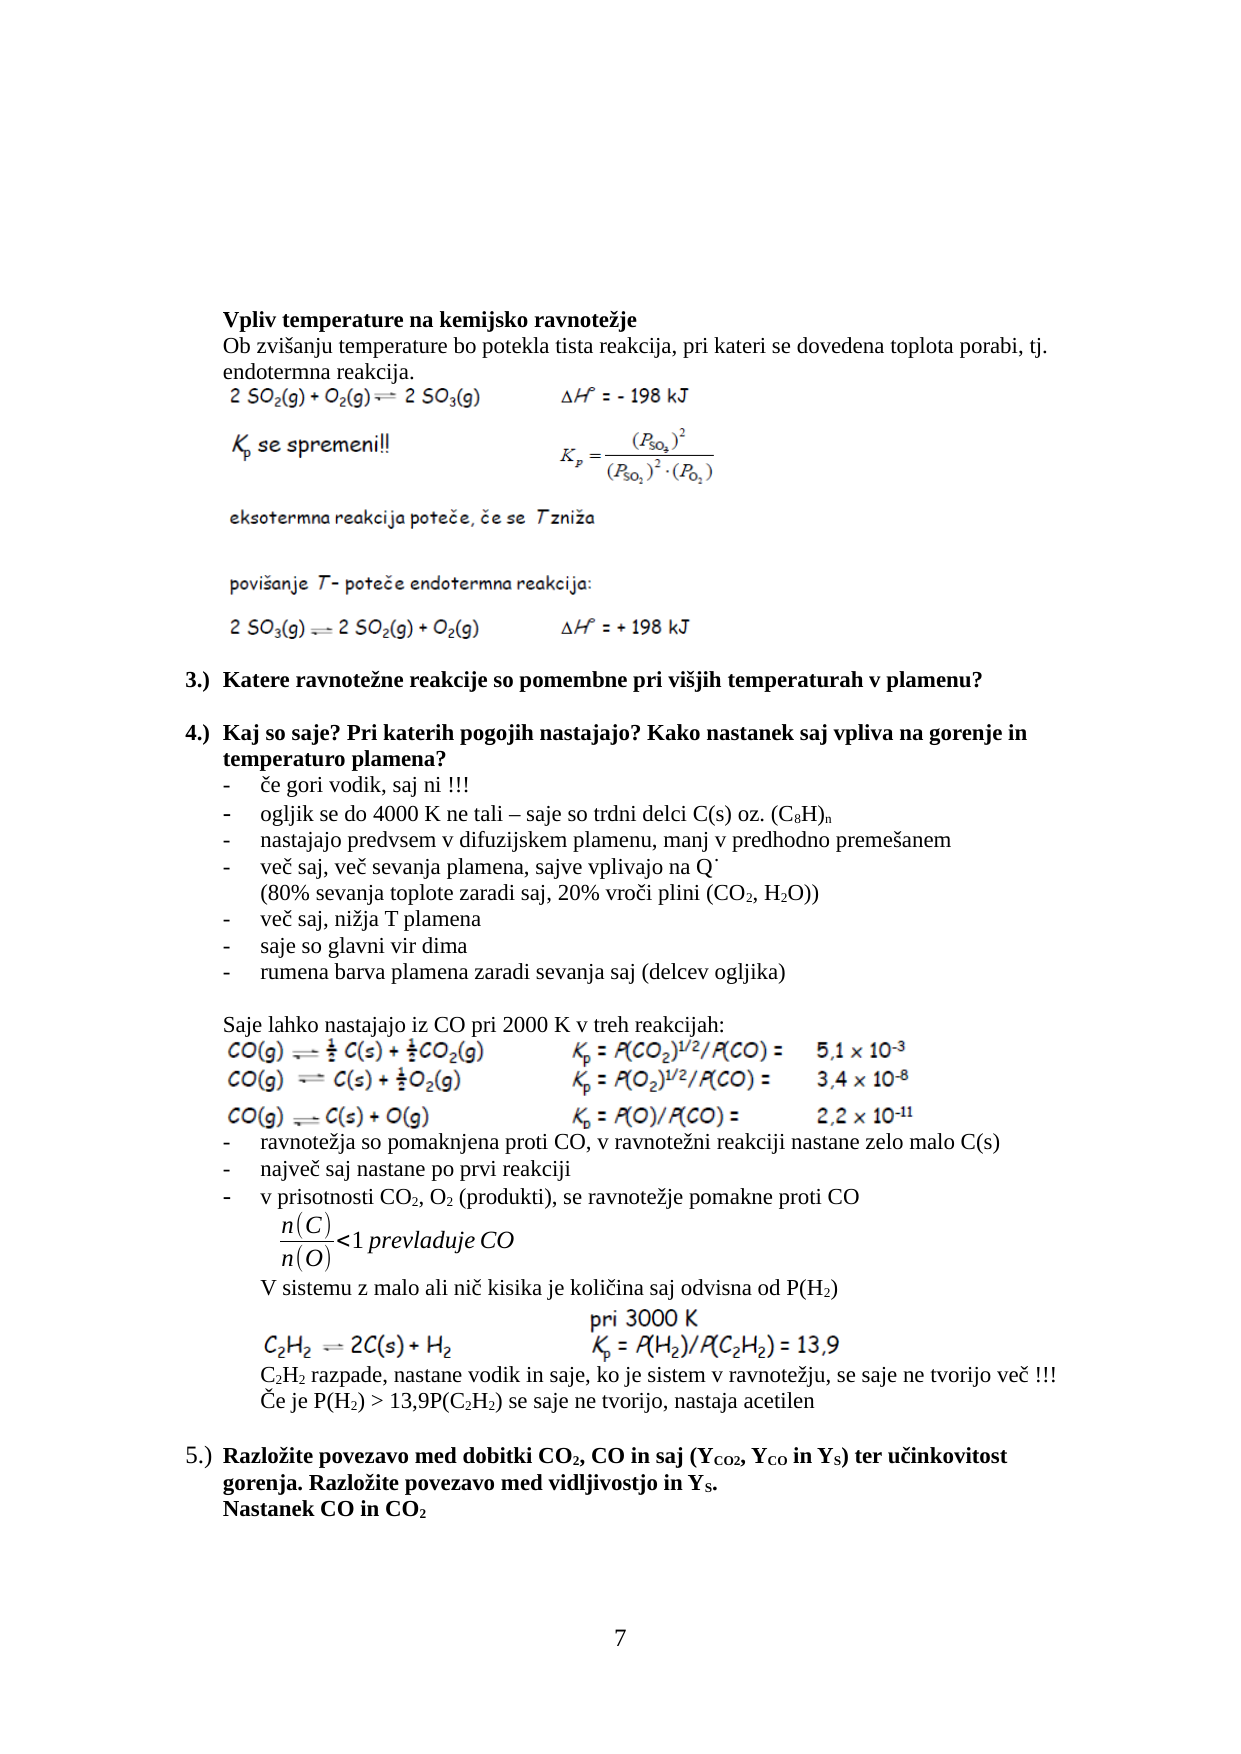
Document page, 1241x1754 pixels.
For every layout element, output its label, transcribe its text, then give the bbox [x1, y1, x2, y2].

list Nastanek CO in CO2 [223, 1495, 1093, 1522]
list več saj, več sevanja plamena, sajve vplivajo na Q˙ [223, 853, 1093, 879]
list rumena barva plamena zaradi sevanja saj (delcev ogljika) [223, 958, 1093, 984]
list saje so glavni vir dima [223, 932, 1093, 958]
list Vpliv temperature na kemijsko ravnotežje [223, 306, 1093, 332]
list Če je P(H2) > 13,9P(C2H2) se saje ne tvorijo, nastaja acetilen [260, 1387, 1093, 1414]
list Kaj so saje? Pri katerih pogojih nastajajo? Kako nastanek saj vpliva na gorenje in temperaturo plamena? [185, 719, 1093, 771]
list (80% sevanja toplote zaradi saj, 20% vroči plini (CO2, H2O)) [260, 879, 1093, 906]
text Saje lahko nastajajo iz CO pri 2000 K v treh reakcijah: [223, 1011, 1093, 1037]
list C2H2 razpade, nastane vodik in saje, ko je sistem v ravnotežju, se saje ne tvorijo več !!! [260, 1361, 1093, 1387]
list nastajajo predvsem v difuzijskem plamenu, manj v predhodno premešanem [223, 826, 1093, 853]
list če gori vodik, saj ni !!! [223, 771, 1093, 798]
list v prisotnosti CO2, O2 (produkti), se ravnotežje pomakne proti CO [223, 1181, 1093, 1210]
list Razložite povezavo med dobitki CO2, CO in saj (YCO2, YCO in YS) ter učinkovitost gorenja. Razložite povezavo med vidljivostjo in YS. [185, 1440, 1093, 1495]
list ravnotežja so pomaknjena proti CO, v ravnotežni reakciji nastane zelo malo C(s) [223, 1128, 1093, 1155]
list ogljik se do 4000 K ne tali – saje so trdni delci C(s) oz. (C8H)n [223, 798, 1093, 826]
list Katere ravnotežne reakcije so pomembne pri višjih temperaturah v plamenu? [185, 666, 1093, 692]
list V sistemu z malo ali nič kisika je količina saj odvisna od P(H2) [260, 1273, 1093, 1300]
list največ saj nastane po prvi reakciji [223, 1155, 1093, 1181]
list Ob zvišanju temperature bo potekla tista reakcija, pri kateri se dovedena toplota porabi, tj. endotermna reakcija. [223, 332, 1093, 385]
list več saj, nižja T plamena [223, 906, 1093, 932]
